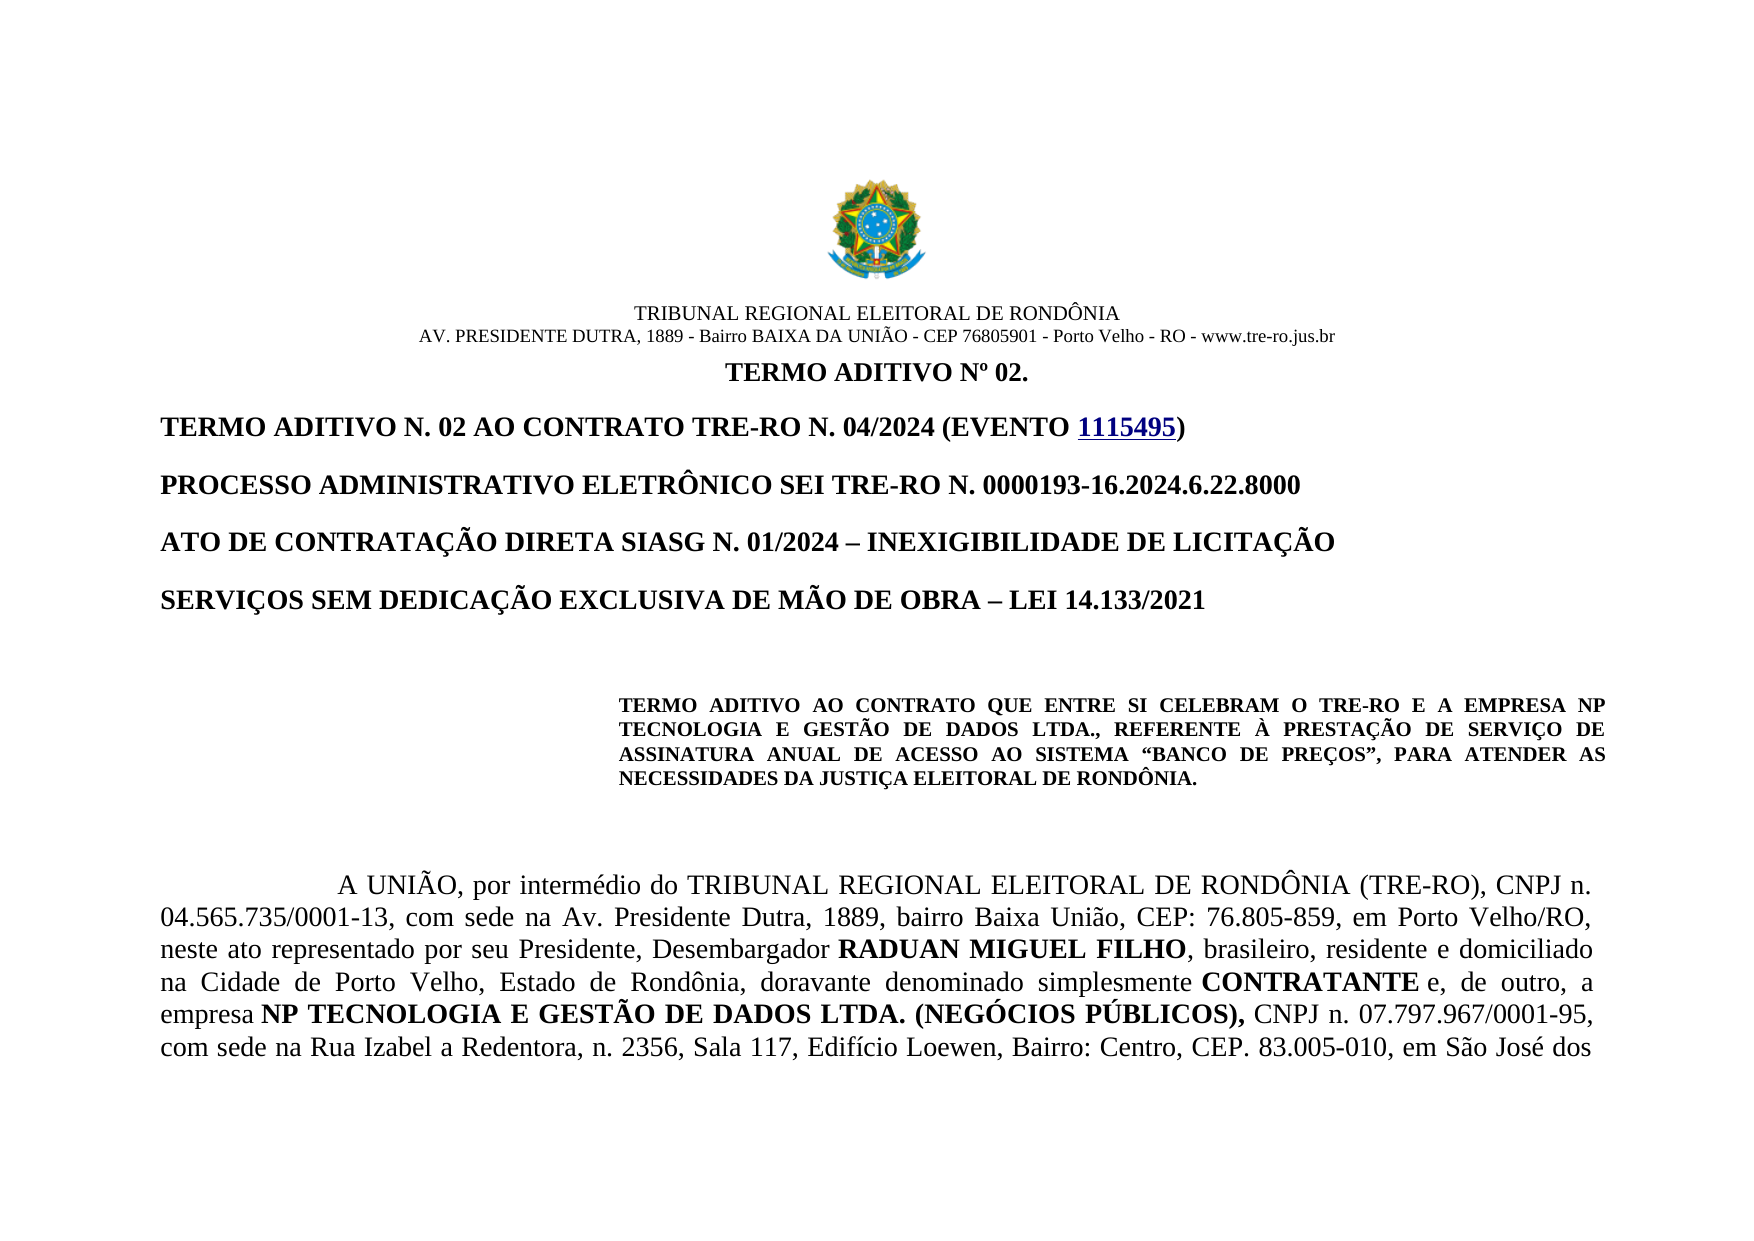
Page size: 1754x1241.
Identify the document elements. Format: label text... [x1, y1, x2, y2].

text ATO DE CONTRATAÇÃO DIRETA SIASG N. 01/2024 – INEXIGIBILIDADE DE LICITAÇÃO [160, 525, 1594, 558]
text AV. PRESIDENTE DUTRA, 1889 - Bairro BAIXA DA UNIÃO - CEP 76805901 - Porto Velho - RO - www.tre-ro.jus.br [148, 324, 1606, 346]
text Termo Aditivo Nº 02. [148, 356, 1606, 388]
text TRIBUNAL REGIONAL ELEITORAL DE RONDÔNIA [148, 300, 1606, 324]
text TERMO ADITIVO N. 02 AO CONTRATO TRE-RO N. 04/2024 (EVENTO 1115495) [160, 411, 1594, 443]
text SERVIÇOS SEM DEDICAÇÃO EXCLUSIVA DE MÃO DE OBRA – LEI 14.133/2021 [160, 583, 1594, 615]
text PROCESSO ADMINISTRATIVO ELETRÔNICO SEI TRE-RO N. 0000193-16.2024.6.22.8000 [160, 468, 1594, 500]
text A UNIÃO, por intermédio do TRIBUNAL REGIONAL ELEITORAL DE RONDÔNIA (TRE-RO), CNPJ n. 04.565.735/0001-13, com sede na Av. Presidente Dutra, 1889, bairro Baixa União, CEP: 76.805-859, em Porto Velho/RO, neste ato representado por seu Presidente, Desembargador RADUAN MIGUEL FILHO, brasileiro, residente e domiciliado na Cidade de Porto Velho, Estado de Rondônia, doravante denominado simplesmente CONTRATANTE e, de outro, a empresa NP TECNOLOGIA E GESTÃO DE DADOS LTDA. (NEGÓCIOS PÚBLICOS), CNPJ n. 07.797.967/0001-95, com sede na Rua Izabel a Redentora, n. 2356, Sala 117, Edifício Loewen, Bairro: Centro, CEP. 83.005-010, em São José dos [160, 868, 1594, 1062]
text TERMO ADITIVO AO CONTRATO QUE ENTRE SI CELEBRAM O TRE-RO E A EMPRESA NP TECNOLOGIA E GESTÃO DE DADOS LTDA., REFERENTE À PRESTAÇÃO DE SERVIÇO DE ASSINATURA ANUAL DE ACESSO AO SISTEMA “BANCO DE PREÇOS”, PARA ATENDER AS NECESSIDADES DA JUSTIÇA ELEITORAL DE RONDÔNIA. [619, 693, 1606, 789]
